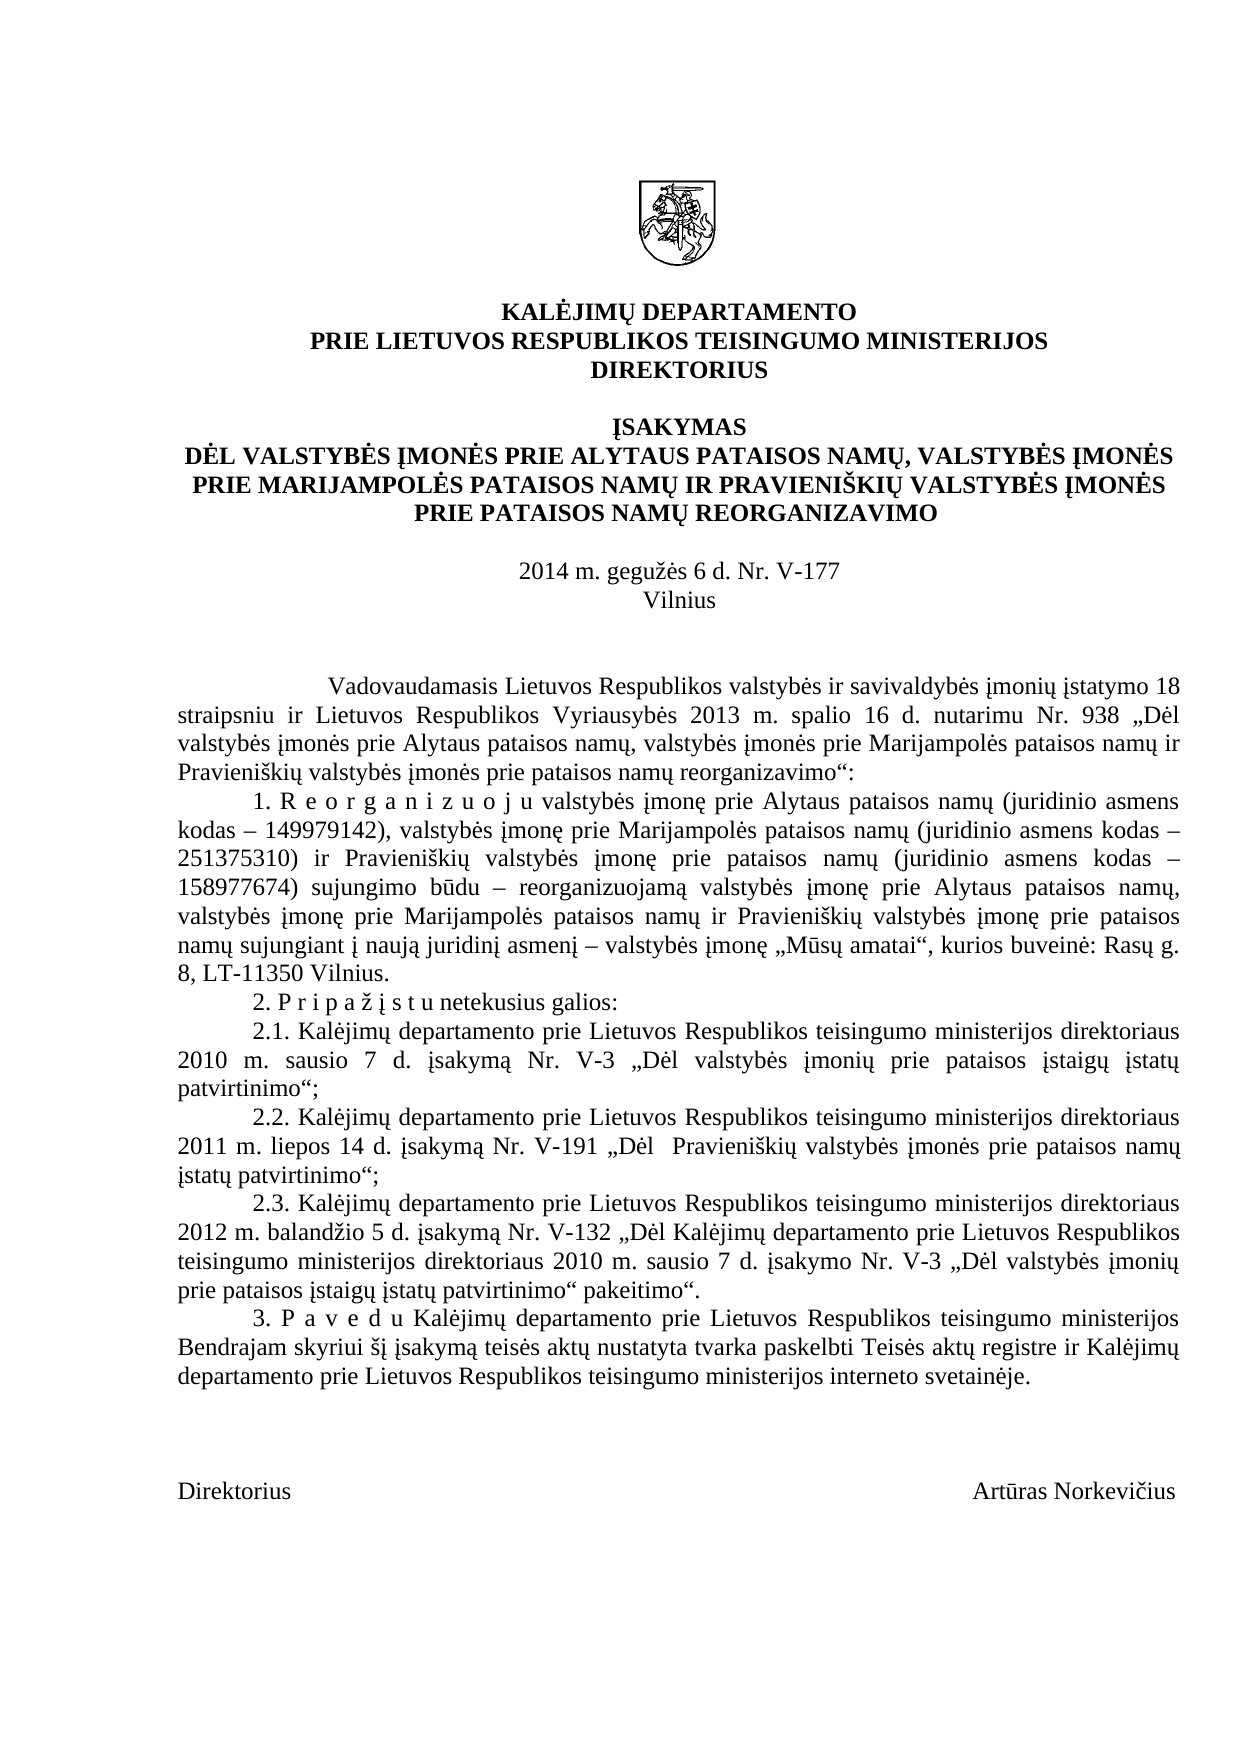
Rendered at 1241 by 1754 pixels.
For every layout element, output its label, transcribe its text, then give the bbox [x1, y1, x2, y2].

text 1. R e o r g a n i z u o j u valstybės įmonę prie Alytaus pataisos namų (juridinio asmens kodas – 149979142), valstybės įmonę prie Marijampolės pataisos namų (juridinio asmens kodas – 251375310) ir Pravieniškių valstybės įmonę prie pataisos namų (juridinio asmens kodas – 158977674) sujungimo būdu – reorganizuojamą valstybės įmonę prie Alytaus pataisos namų, valstybės įmonę prie Marijampolės pataisos namų ir Pravieniškių valstybės įmonę prie pataisos namų sujungiant į naują juridinį asmenį – valstybės įmonę „Mūsų amatai“, kurios buveinė: Rasų g. 8, LT-11350 Vilnius. [177, 786, 1181, 987]
text ĮSAKYMAS [177, 412, 1181, 441]
text DIREKTORIUS [177, 355, 1181, 383]
text 2.1. Kalėjimų departamento prie Lietuvos Respublikos teisingumo ministerijos direktoriaus 2010 m. sausio 7 d. įsakymą Nr. V-3 „Dėl valstybės įmonių prie pataisos įstaigų įstatų patvirtinimo“; [177, 1016, 1181, 1102]
text 2.3. Kalėjimų departamento prie Lietuvos Respublikos teisingumo ministerijos direktoriaus 2012 m. balandžio 5 d. įsakymą Nr. V-132 „Dėl Kalėjimų departamento prie Lietuvos Respublikos teisingumo ministerijos direktoriaus 2010 m. sausio 7 d. įsakymo Nr. V-3 „Dėl valstybės įmonių prie pataisos įstaigų įstatų patvirtinimo“ pakeitimo“. [177, 1188, 1181, 1303]
text Vilnius [177, 585, 1181, 613]
text Vadovaudamasis Lietuvos Respublikos valstybės ir savivaldybės įmonių įstatymo 18 straipsniu ir Lietuvos Respublikos Vyriausybės 2013 m. spalio 16 d. nutarimu Nr. 938 „Dėl valstybės įmonės prie Alytaus pataisos namų, valstybės įmonės prie Marijampolės pataisos namų ir Pravieniškių valstybės įmonės prie pataisos namų reorganizavimo“: [177, 671, 1181, 786]
text Direktorius Artūras Norkevičius [177, 1476, 1181, 1505]
text PRIE LIETUVOS RESPUBLIKOS TEISINGUMO MINISTERIJOS [177, 326, 1181, 355]
text KALĖJIMŲ DEPARTAMENTO [177, 297, 1181, 326]
text 2.2. Kalėjimų departamento prie Lietuvos Respublikos teisingumo ministerijos direktoriaus 2011 m. liepos 14 d. įsakymą Nr. V-191 „Dėl Pravieniškių valstybės įmonės prie pataisos namų įstatų patvirtinimo“; [177, 1102, 1181, 1188]
text 3. P a v e d u Kalėjimų departamento prie Lietuvos Respublikos teisingumo ministerijos Bendrajam skyriui šį įsakymą teisės aktų nustatyta tvarka paskelbti Teisės aktų registre ir Kalėjimų departamento prie Lietuvos Respublikos teisingumo ministerijos interneto svetainėje. [177, 1303, 1181, 1390]
text 2. P r i p a ž į s t u netekusius galios: [177, 987, 1181, 1016]
text DĖL VALSTYBĖS ĮMONĖS PRIE ALYTAUS PATAISOS NAMŲ, VALSTYBĖS ĮMONĖS PRIE MARIJAMPOLĖS PATAISOS NAMŲ IR PRAVIENIŠKIŲ VALSTYBĖS ĮMONĖS PRIE PATAISOS NAMŲ REORGANIZAVIMO [177, 441, 1181, 527]
text 2014 m. gegužės 6 d. Nr. V-177 [177, 556, 1181, 585]
